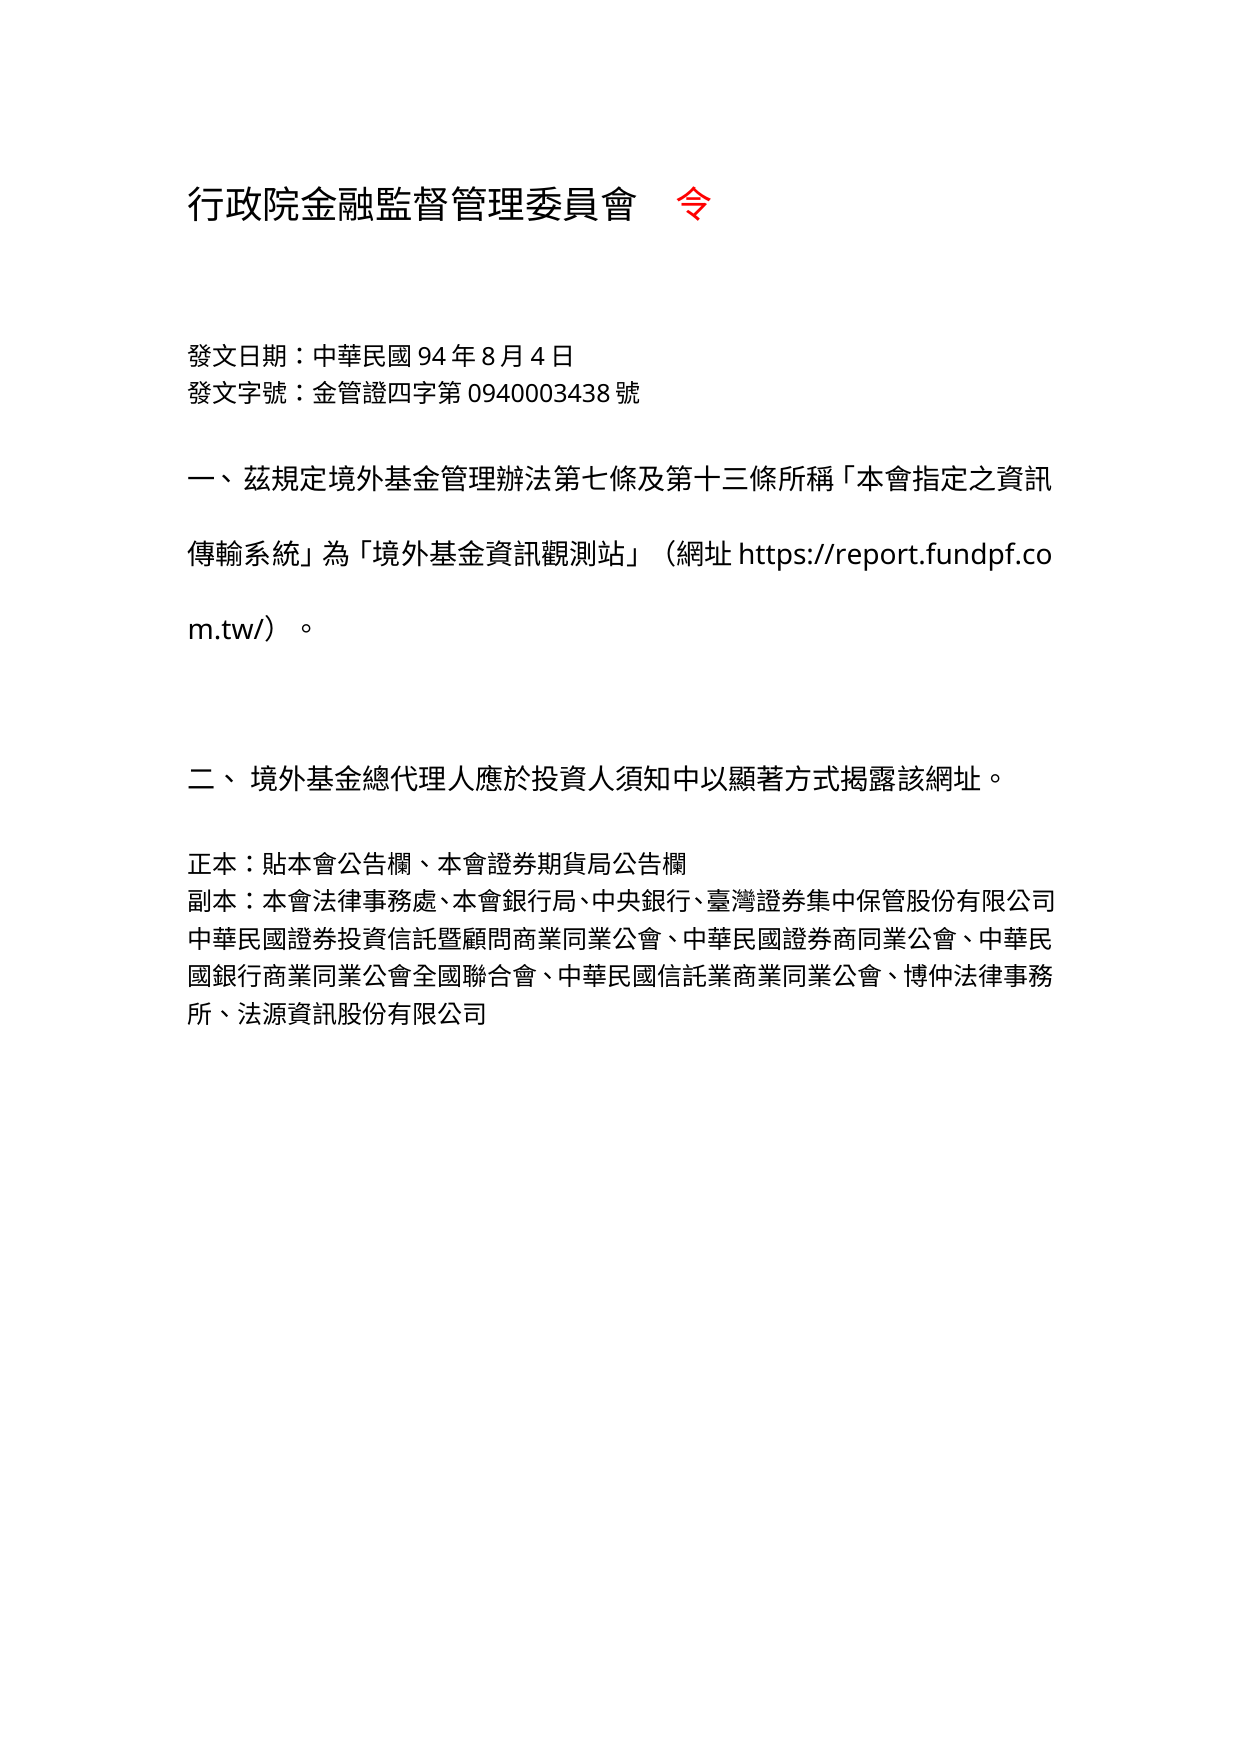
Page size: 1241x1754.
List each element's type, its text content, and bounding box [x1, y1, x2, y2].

text 正本：貼本會公告欄、本會證券期貨局公告欄 副本：本會法律事務處、本會銀行局、中央銀行、臺灣證券集中保管股份有限公司、中華民國證券投資信託暨顧問商業同業公會、中華民國證券商同業公會、中華民國銀行商業同業公會全國聯合會、中華民國信託業商業同業公會、博仲法律事務所、法源資訊股份有限公司 [187, 844, 1053, 1031]
text 行政院金融監督管理委員會 令 [187, 164, 1053, 239]
text 發文日期：中華民國94年8月4日 發文字號：金管證四字第0940003438號 [187, 335, 1053, 410]
text 一、 茲規定境外基金管理辦法第七條及第十三條所稱「本會指定之資訊傳輸系統」為「境外基金資訊觀測站」（網址https://report.fundpf.com.tw/）。 二、 境外基金總代理人應於投資人須知中以顯著方式揭露該網址。 [187, 439, 1053, 814]
